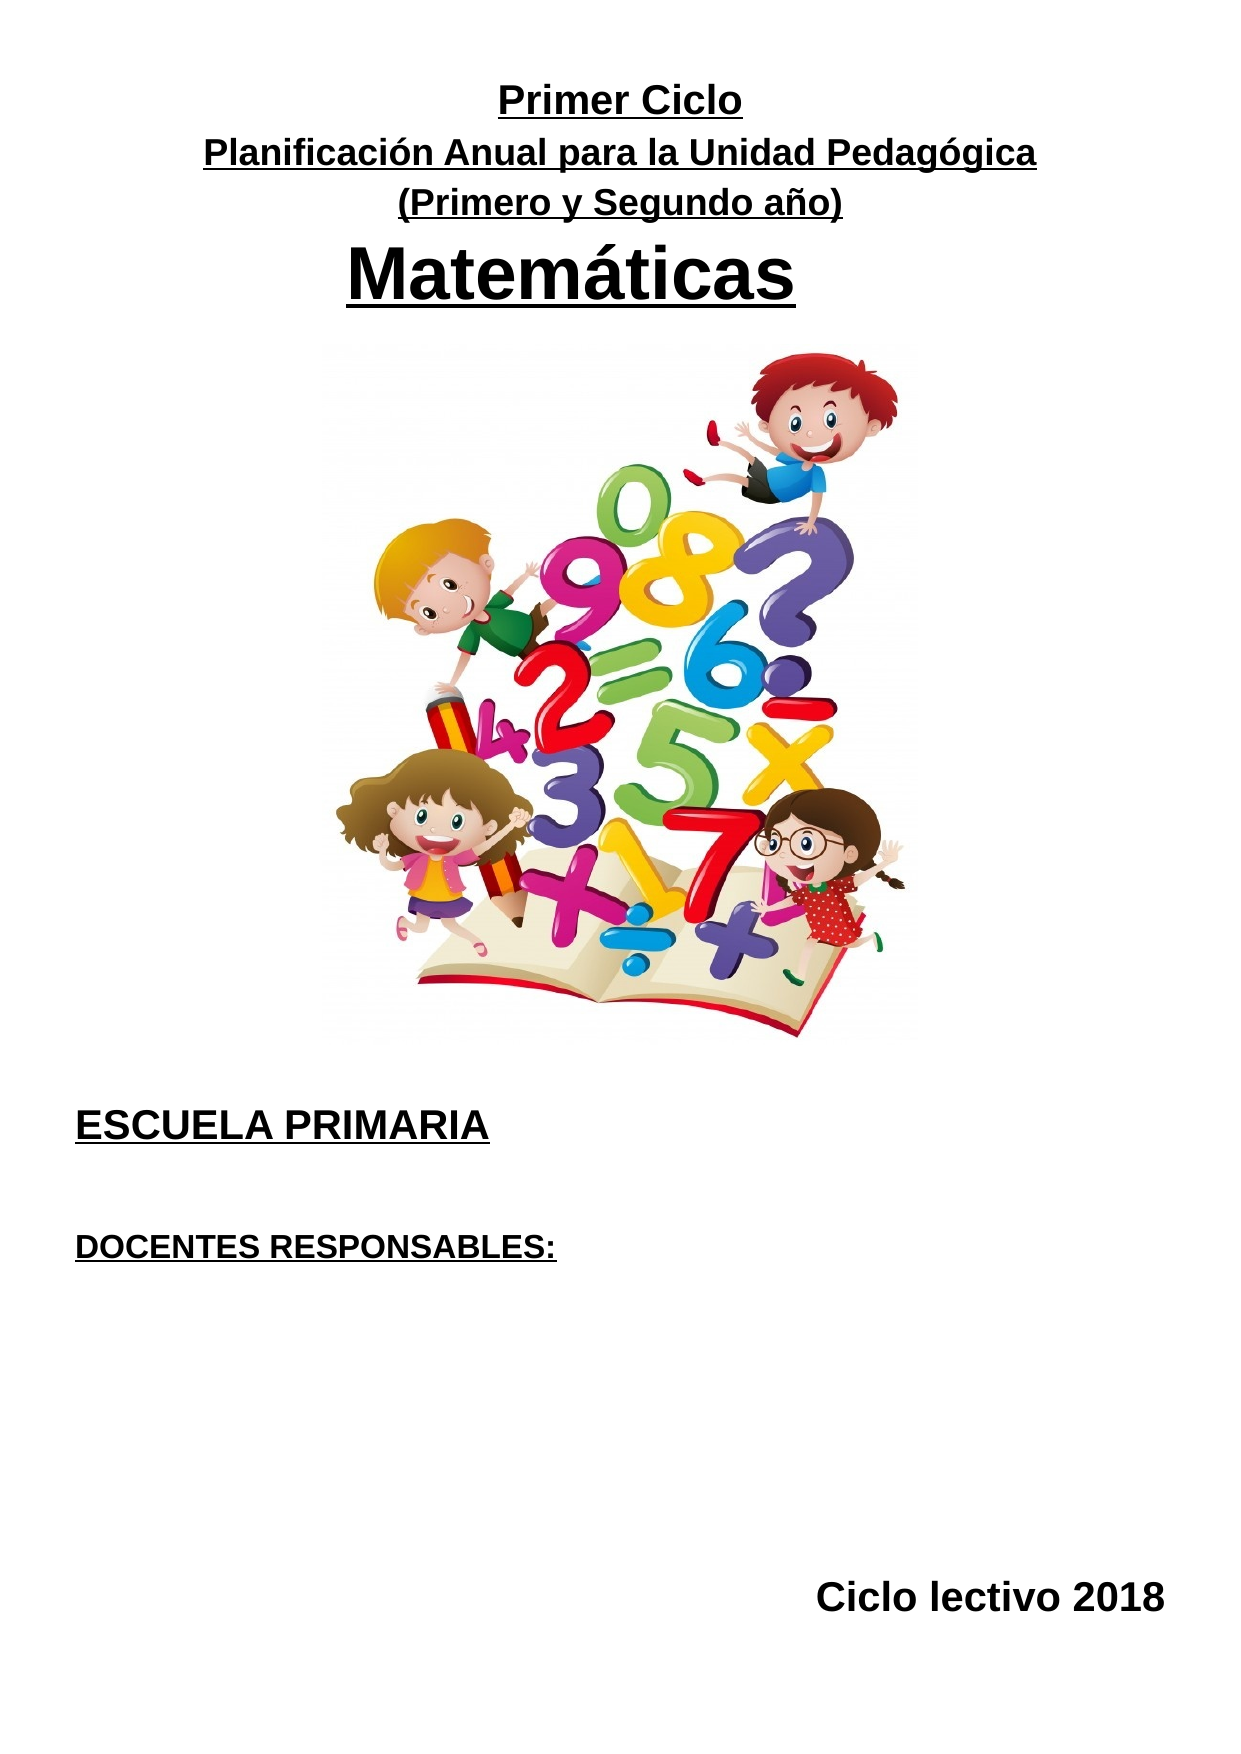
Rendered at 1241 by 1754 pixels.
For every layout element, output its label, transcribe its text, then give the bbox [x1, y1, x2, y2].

picture [321, 344, 919, 1045]
text Ciclo lectivo 2018 [75, 1572, 1165, 1620]
text (Primero y Segundo año) [75, 180, 1165, 223]
text Primer Ciclo [75, 75, 1165, 123]
text ESCUELA PRIMARIA [75, 1100, 1165, 1148]
text DOCENTES RESPONSABLES: [75, 1227, 1165, 1265]
text Planificación Anual para la Unidad Pedagógica [75, 130, 1165, 173]
text Matemáticas [75, 229, 1165, 316]
